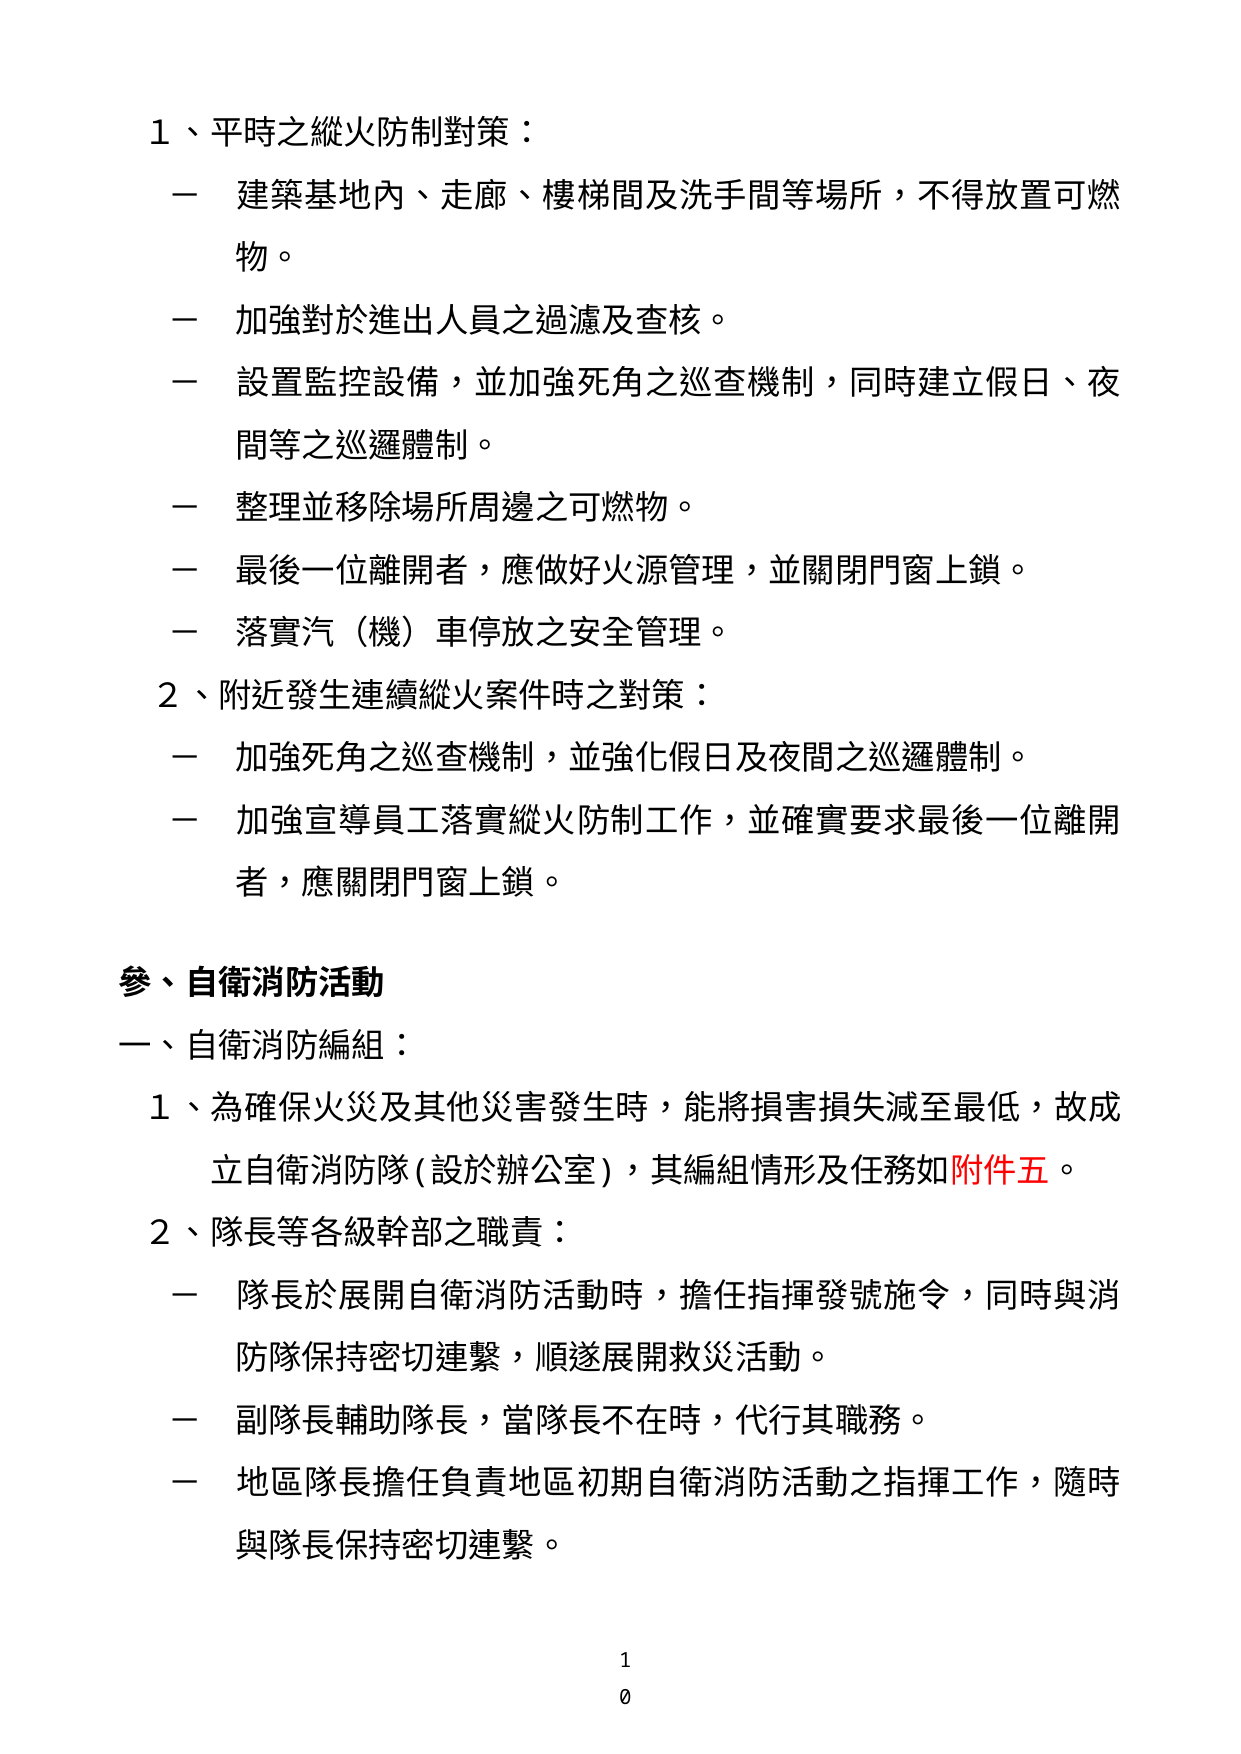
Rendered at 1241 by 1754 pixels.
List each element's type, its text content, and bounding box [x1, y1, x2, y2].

text － 地區隊長擔任負責地區初期自衛消防活動之指揮工作，隨時與隊長保持密切連繫。 [168, 1439, 1122, 1564]
text － 最後一位離開者，應做好火源管理，並關閉門窗上鎖。 [168, 526, 1122, 589]
text － 建築基地內、走廊、樓梯間及洗手間等場所，不得放置可燃物。 [168, 151, 1122, 276]
text － 落實汽（機）車停放之安全管理。 [168, 589, 1122, 651]
text － 加強對於進出人員之過濾及查核。 [168, 276, 1122, 339]
text － 整理並移除場所周邊之可燃物。 [168, 464, 1122, 526]
text １、平時之縱火防制對策： [143, 89, 1122, 151]
text － 設置監控設備，並加強死角之巡查機制，同時建立假日、夜間等之巡邏體制。 [168, 339, 1122, 464]
text － 副隊長輔助隊長，當隊長不在時，代行其職務。 [168, 1376, 1122, 1439]
text － 加強死角之巡查機制，並強化假日及夜間之巡邏體制。 [168, 714, 1122, 776]
text 一、自衛消防編組： [118, 1001, 1122, 1064]
text 參、自衛消防活動 [118, 939, 1122, 1001]
text － 隊長於展開自衛消防活動時，擔任指揮發號施令，同時與消防隊保持密切連繫，順遂展開救災活動。 [168, 1251, 1122, 1376]
text ２、附近發生連續縱火案件時之對策： [118, 651, 1122, 714]
text ２、隊長等各級幹部之職責： [143, 1189, 1122, 1251]
text １、為確保火災及其他災害發生時，能將損害損失減至最低，故成立自衛消防隊(設於辦公室)，其編組情形及任務如附件五。 [143, 1064, 1122, 1189]
text － 加強宣導員工落實縱火防制工作，並確實要求最後一位離開者，應關閉門窗上鎖。 [168, 776, 1122, 901]
